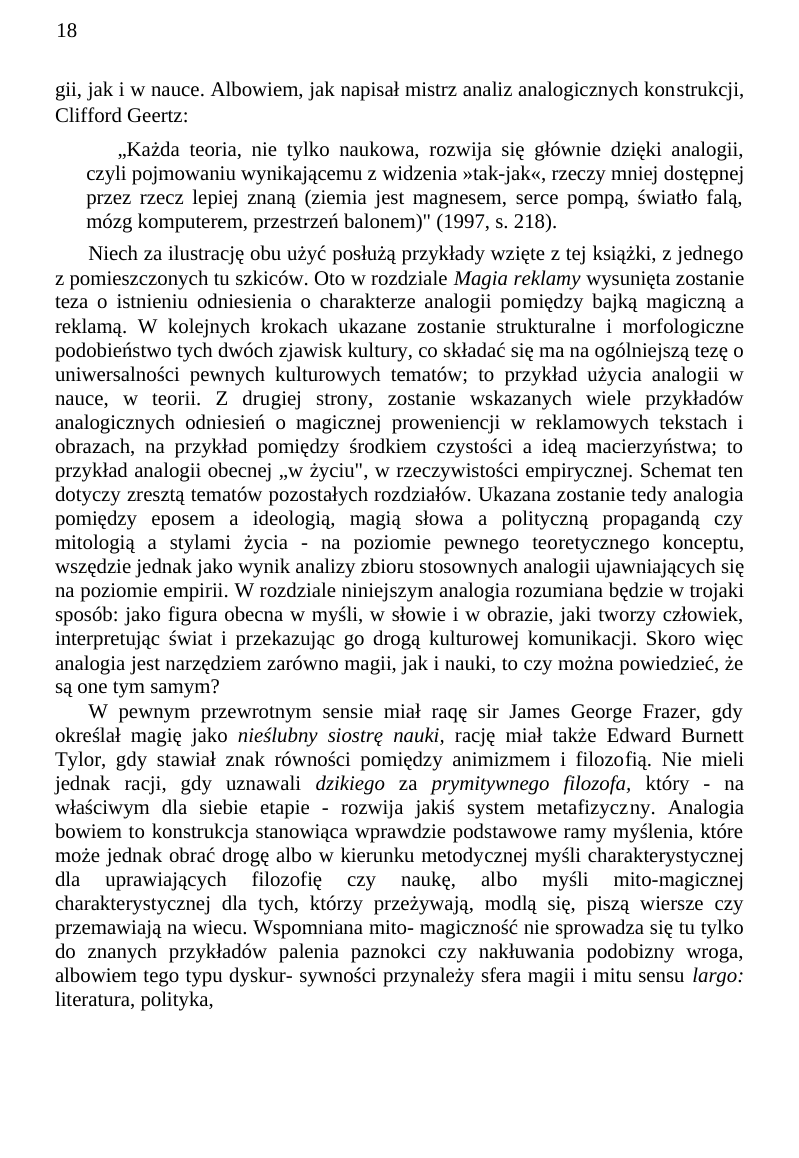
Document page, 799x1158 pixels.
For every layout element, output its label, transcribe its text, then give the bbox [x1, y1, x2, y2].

text „Każda teoria, nie tylko naukowa, rozwija się głównie dzięki analogii, czyli pojmowaniu wynikającemu z widzenia »tak-jak«, rzeczy mniej do­stępnej przez rzecz lepiej znaną (ziemia jest magnesem, serce pompą, światło falą, mózg komputerem, przestrzeń balonem)" (1997, s. 218). [86, 137, 744, 233]
text gii, jak i w nauce. Albowiem, jak napisał mistrz analiz analogicznych kon­strukcji, Clifford Geertz: [55, 77, 744, 127]
text W pewnym przewrotnym sensie miał raqę sir James George Frazer, gdy określał magię jako nieślubny siostrę nauki, rację miał także Edward Burnett Tylor, gdy stawiał znak równości pomiędzy animizmem i filozo­fią. Nie mieli jednak racji, gdy uznawali dzikiego za prymitywnego filozofa, który - na właściwym dla siebie etapie - rozwija jakiś system metafizycz­ny. Analogia bowiem to konstrukcja stanowiąca wprawdzie podstawowe ramy myślenia, które może jednak obrać drogę albo w kierunku metody­cznej myśli charakterystycznej dla uprawiających filozofię czy naukę, al­bo myśli mito-magicznej charakterystycznej dla tych, którzy przeżywają, modlą się, piszą wiersze czy przemawiają na wiecu. Wspomniana mito- magiczność nie sprowadza się tu tylko do znanych przykładów palenia paznokci czy nakłuwania podobizny wroga, albowiem tego typu dyskur- sywności przynależy sfera magii i mitu sensu largo: literatura, polityka, [55, 698, 744, 1011]
text 18 [56, 17, 80, 42]
text Niech za ilustrację obu użyć posłużą przykłady wzięte z tej książki, z jednego z pomieszczonych tu szkiców. Oto w rozdziale Magia reklamy wysunięta zostanie teza o istnieniu odniesienia o charakterze analogii po­między bajką magiczną a reklamą. W kolejnych krokach ukazane zosta­nie strukturalne i morfologiczne podobieństwo tych dwóch zjawisk kul­tury, co składać się ma na ogólniejszą tezę o uniwersalności pewnych kul­turowych tematów; to przykład użycia analogii w nauce, w teorii. Z dru­giej strony, zostanie wskazanych wiele przykładów analogicznych odnie­sień o magicznej proweniencji w reklamowych tekstach i obrazach, na przykład pomiędzy środkiem czystości a ideą macierzyństwa; to przy­kład analogii obecnej „w życiu", w rzeczywistości empirycznej. Schemat ten dotyczy zresztą tematów pozostałych rozdziałów. Ukazana zostanie tedy analogia pomiędzy eposem a ideologią, magią słowa a polityczną propagandą czy mitologią a stylami życia - na poziomie pewnego teo­retycznego konceptu, wszędzie jednak jako wynik analizy zbioru stosow­nych analogii ujawniających się na poziomie empirii. W rozdziale niniej­szym analogia rozumiana będzie w trojaki sposób: jako figura obecna w myśli, w słowie i w obrazie, jaki tworzy człowiek, interpretując świat i przekazując go drogą kulturowej komunikacji. Skoro więc analogia jest narzędziem zarówno magii, jak i nauki, to czy można powiedzieć, że są one tym samym? [55, 241, 744, 698]
